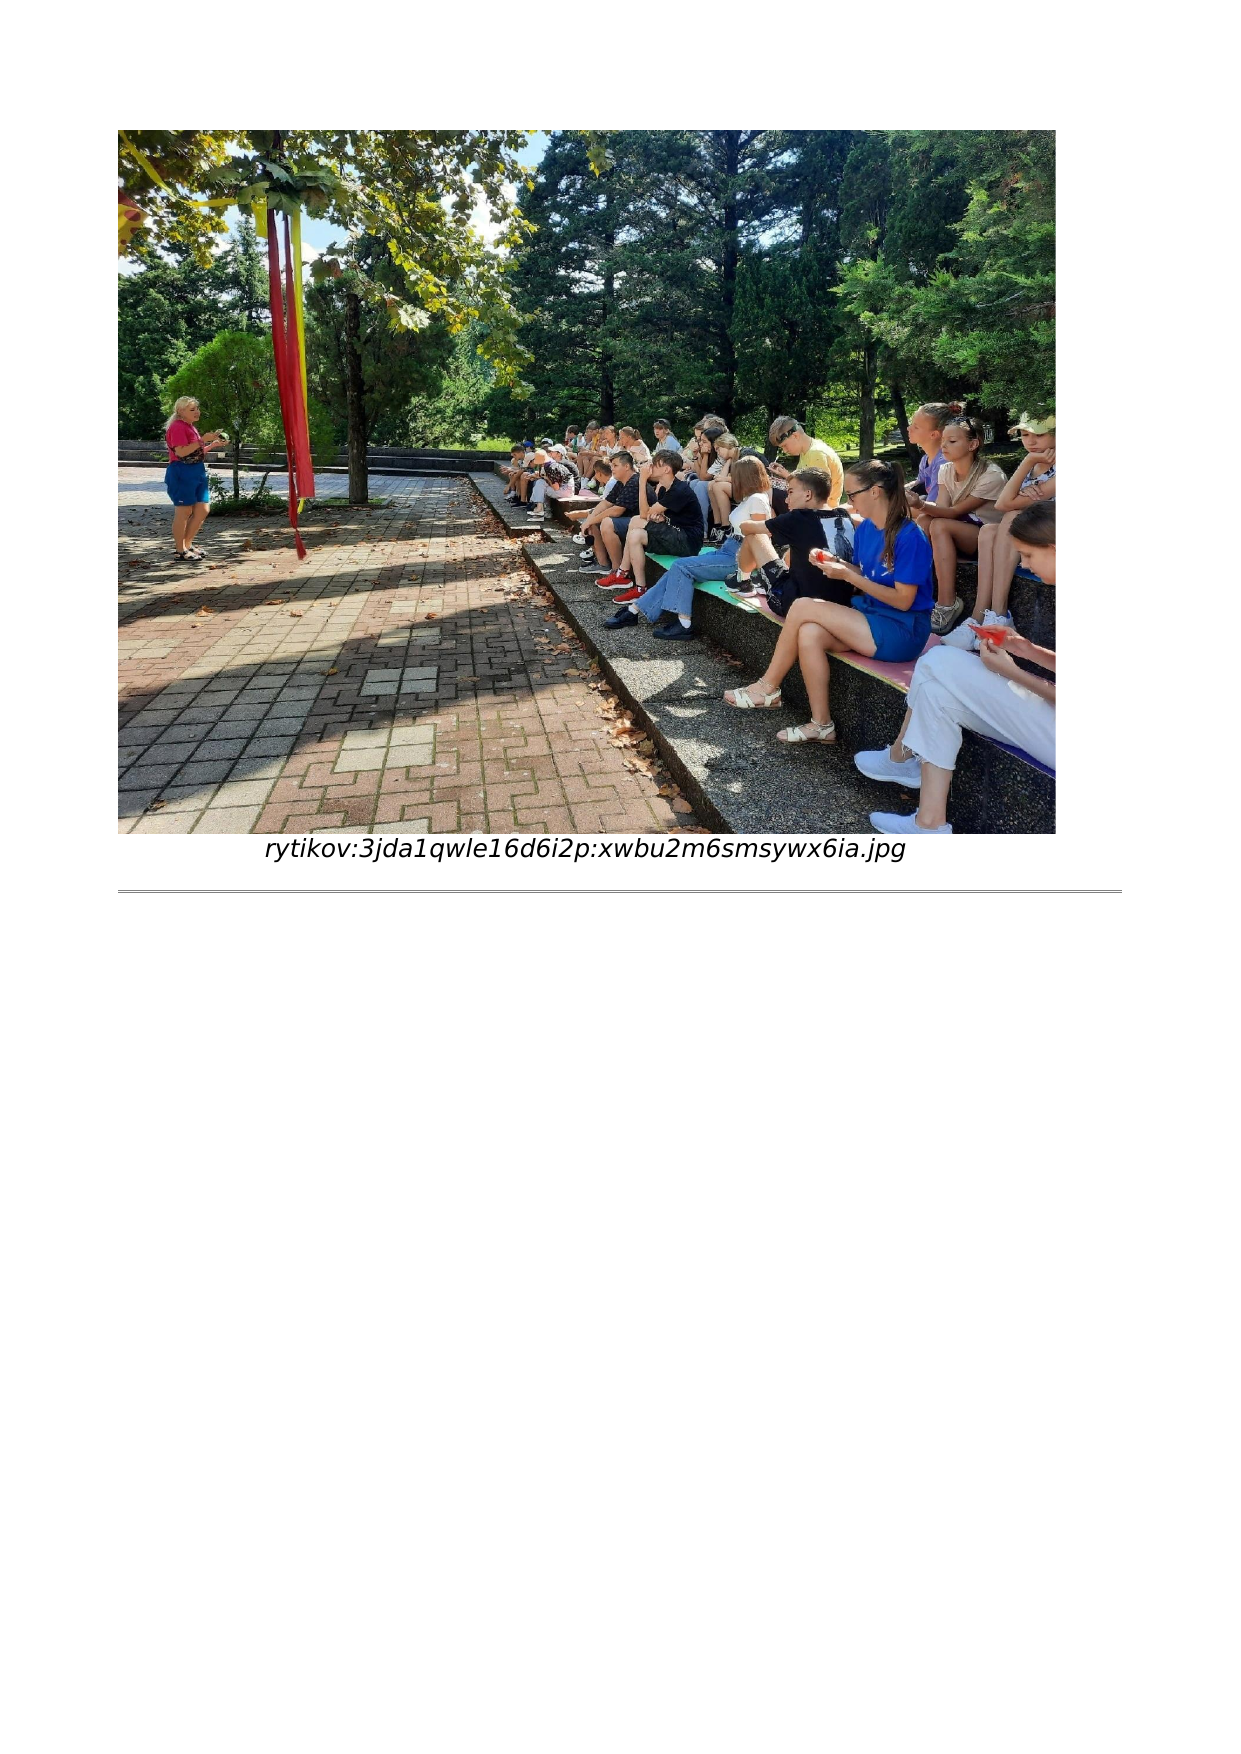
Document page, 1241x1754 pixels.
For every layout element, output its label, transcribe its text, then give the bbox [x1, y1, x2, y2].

picture [118, 130, 1056, 834]
text rytikov:3jda1qwle16d6i2p:xwbu2m6smsywx6ia.jpg [118, 834, 1056, 863]
